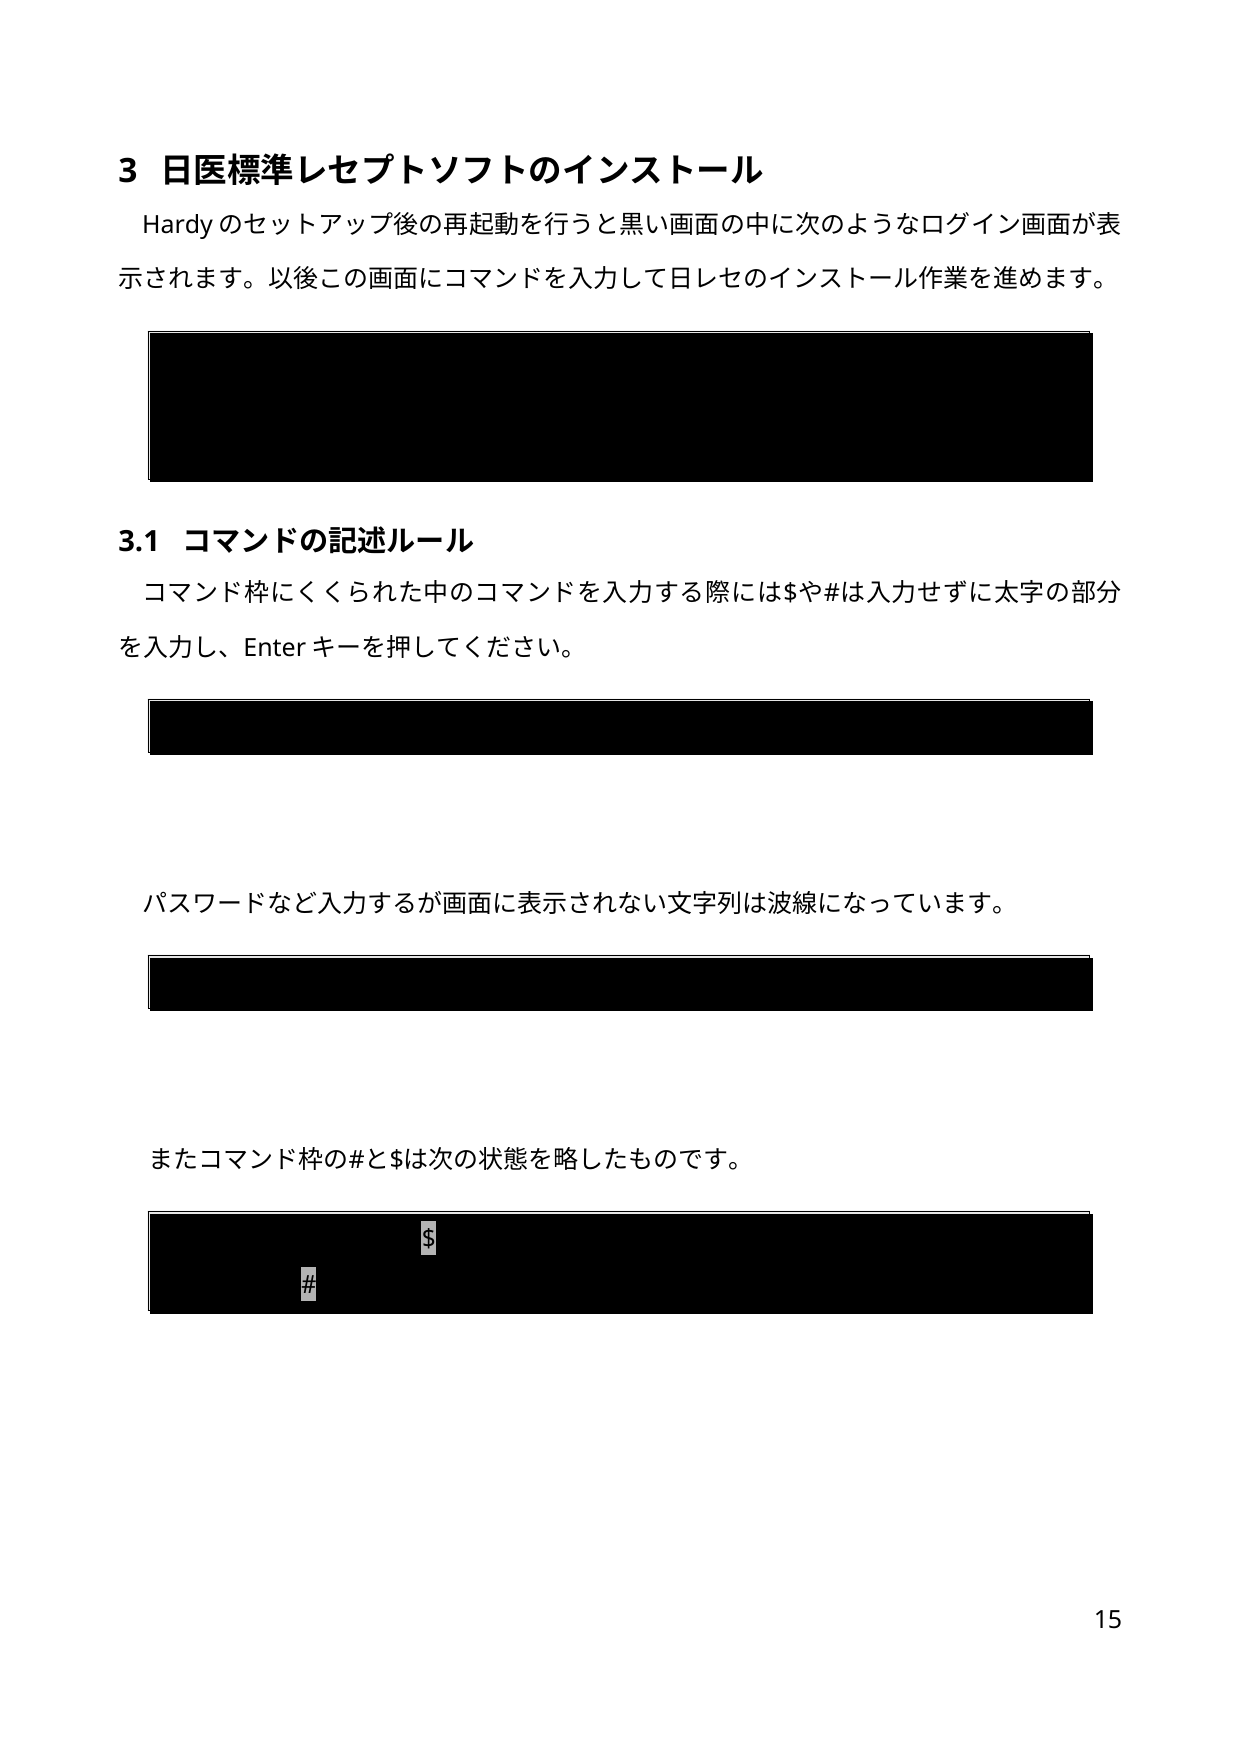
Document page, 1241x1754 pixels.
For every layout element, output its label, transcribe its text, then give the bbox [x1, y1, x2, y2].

text またコマンド枠の#と$は次の状態を略したものです。 [118, 1139, 1122, 1175]
subtitle 日医標準レセプトソフトのインストール [118, 143, 1122, 192]
text Hardyのセットアップ後の再起動を行うと黒い画面の中に次のようなログイン画面が表示されます。以後この画面にコマンドを入力して日レセのインストール作業を進めます。 [118, 204, 1122, 295]
subtitle コマンドの記述ルール [118, 374, 1122, 560]
text コマンド枠にくくられた中のコマンドを入力する際には$や#は入力せずに太字の部分を入力し、Enterキーを押してください。 [118, 573, 1122, 663]
text パスワードなど入力するが画面に表示されない文字列は波線になっています。 [118, 883, 1122, 919]
